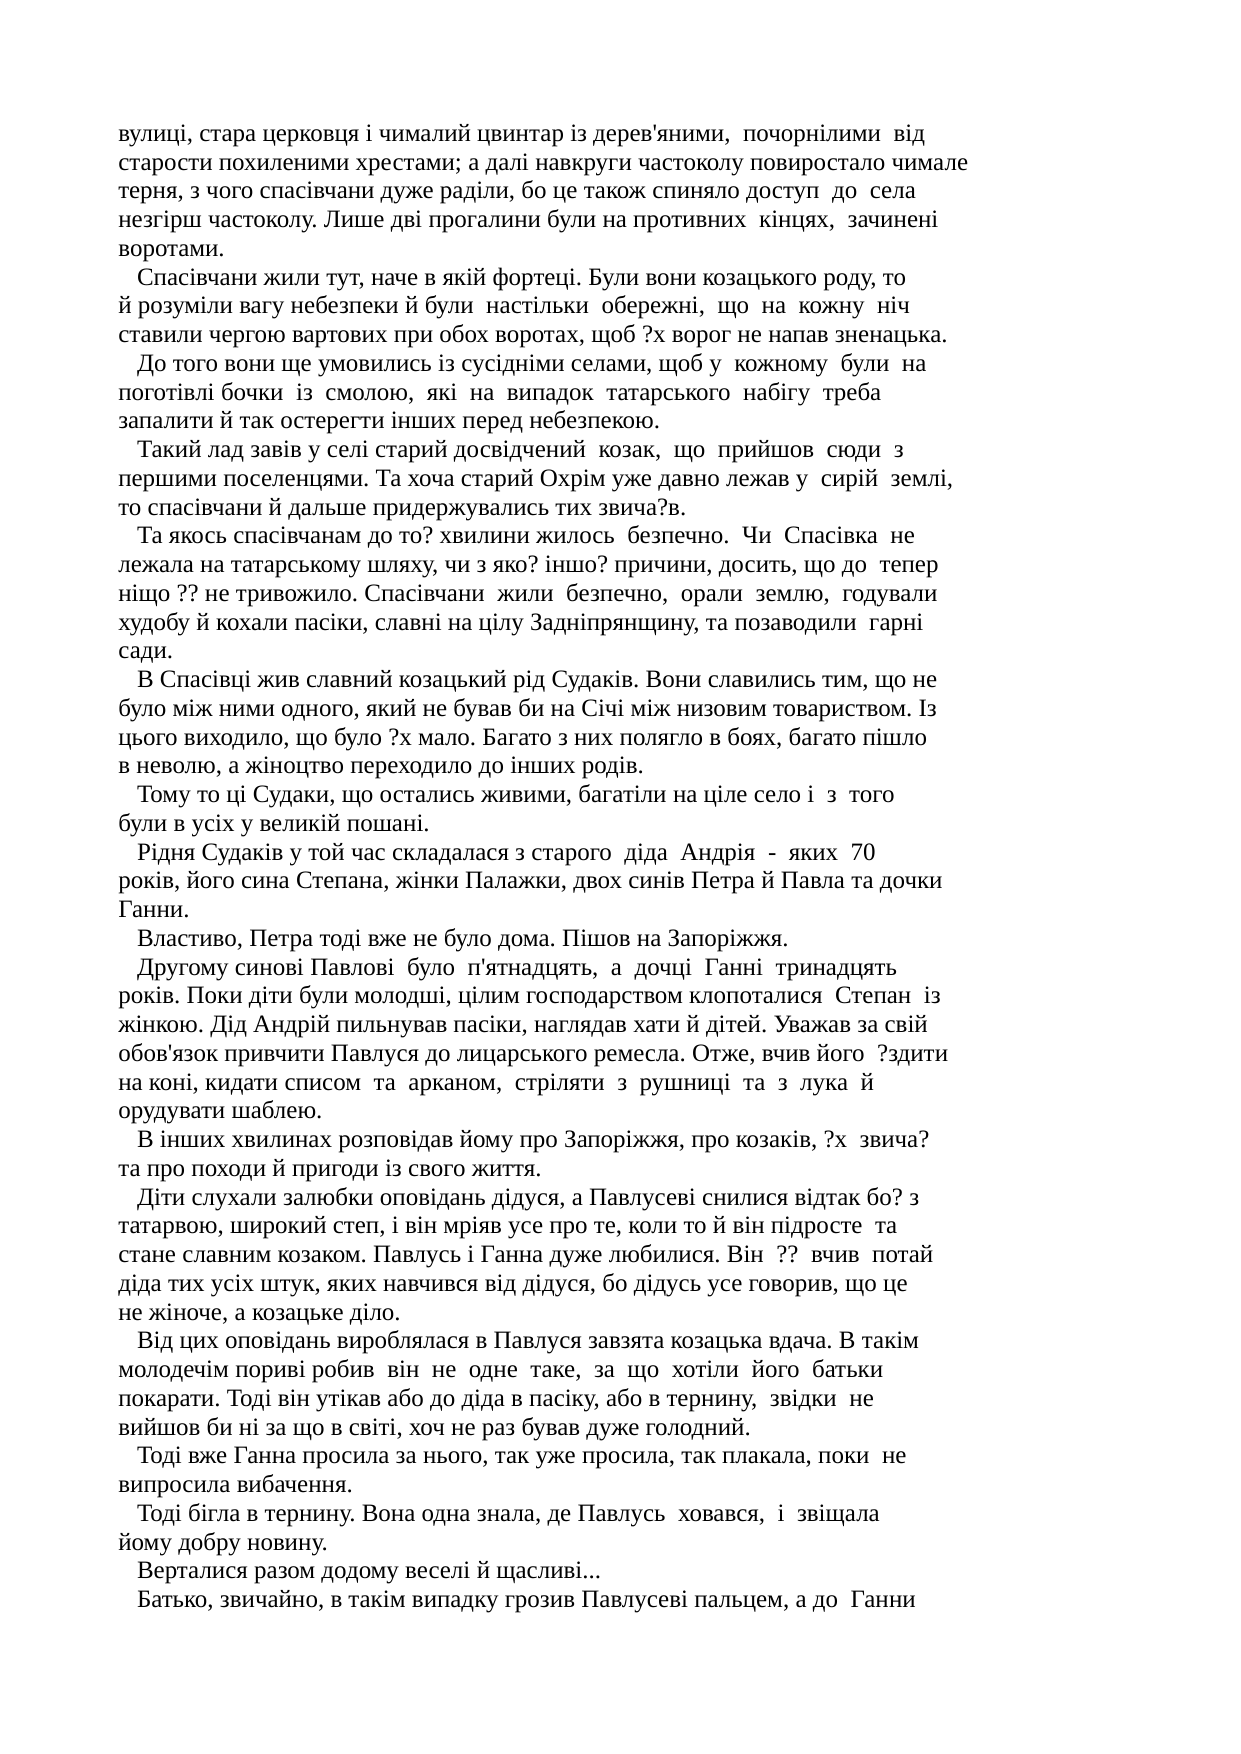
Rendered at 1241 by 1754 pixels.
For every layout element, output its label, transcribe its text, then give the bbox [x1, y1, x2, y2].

text дiда тих усiх штук, яких навчився вiд дiдуся, бо дiдусь усе говорив, що це [118, 1268, 1122, 1297]
text стане славним козаком. Павлусь i Ганна дуже любилися. Вiн ?? вчив потай [118, 1239, 1122, 1268]
text сади. [118, 636, 1122, 664]
text Рiдня Судакiв у той час складалася з старого дiда Андрiя - яких 70 [118, 837, 1122, 866]
text нiщо ?? не тривожило. Спасiвчани жили безпечно, орали землю, годували [118, 578, 1122, 607]
text й розумiли вагу небезпеки й були настiльки обережнi, що на кожну нiч [118, 291, 1122, 319]
text йому добру новину. [118, 1527, 1122, 1556]
text Ганни. [118, 894, 1122, 923]
text Такий лад завiв у селi старий досвiдчений козак, що прийшов сюди з [118, 434, 1122, 463]
text рокiв. Поки дiти були молодшi, цiлим господарством клопоталися Степан iз [118, 981, 1122, 1009]
text ставили чергою вартових при обох воротах, щоб ?х ворог не напав зненацька. [118, 319, 1122, 348]
text цього виходило, що було ?х мало. Багато з них полягло в боях, багато пiшло [118, 722, 1122, 751]
text рокiв, його сина Степана, жiнки Палажки, двох синiв Петра й Павла та дочки [118, 866, 1122, 894]
text орудувати шаблею. [118, 1096, 1122, 1124]
text Верталися разом додому веселi й щасливi... [118, 1556, 1122, 1584]
text на конi, кидати списом та арканом, стрiляти з рушницi та з лука й [118, 1067, 1122, 1096]
text вулицi, стара церковця i чималий цвинтар iз дерев'яними, почорнiлими вiд [118, 118, 1122, 147]
text молодечiм поривi робив вiн не одне таке, за що хотiли його батьки [118, 1354, 1122, 1383]
text незгiрш частоколу. Лише двi прогалини були на противних кiнцях, зачиненi [118, 204, 1122, 233]
text в неволю, а жiноцтво переходило до iнших родiв. [118, 751, 1122, 779]
text випросила вибачення. [118, 1469, 1122, 1498]
text Тодi вже Ганна просила за нього, так уже просила, так плакала, поки не [118, 1441, 1122, 1469]
text Та якось спасiвчанам до то? хвилини жилось безпечно. Чи Спасiвка не [118, 521, 1122, 549]
text Другому синовi Павловi було п'ятнадцять, а дочцi Ганнi тринадцять [118, 952, 1122, 981]
text Тодi бiгла в тернину. Вона одна знала, де Павлусь ховався, i звiщала [118, 1498, 1122, 1527]
text обов'язок привчити Павлуся до лицарського ремесла. Отже, вчив його ?здити [118, 1038, 1122, 1067]
text терня, з чого спасiвчани дуже радiли, бо це також спиняло доступ до села [118, 176, 1122, 204]
text то спасiвчани й дальше придержувались тих звича?в. [118, 492, 1122, 521]
text Батько, звичайно, в такiм випадку грозив Павлусевi пальцем, а до Ганни [118, 1584, 1122, 1613]
text старости похиленими хрестами; а далi навкруги частоколу повиростало чимале [118, 147, 1122, 176]
text татарвою, широкий степ, i вiн мрiяв усе про те, коли то й вiн пiдросте та [118, 1211, 1122, 1239]
text лежала на татарському шляху, чи з яко? iншо? причини, досить, що до тепер [118, 549, 1122, 578]
text худобу й кохали пасiки, славнi на цiлу Заднiпрянщину, та позаводили гарнi [118, 607, 1122, 636]
text були в усiх у великiй пошанi. [118, 808, 1122, 837]
text Вiд цих оповiдань вироблялася в Павлуся завзята козацька вдача. В такiм [118, 1326, 1122, 1354]
text До того вони ще умовились iз сусiднiми селами, щоб у кожному були на [118, 348, 1122, 377]
text Тому то цi Судаки, що остались живими, багатiли на цiле село i з того [118, 779, 1122, 808]
text В iнших хвилинах розповiдав йому про Запорiжжя, про козакiв, ?х звича? [118, 1124, 1122, 1153]
text Дiти слухали залюбки оповiдань дiдуся, а Павлусевi снилися вiдтак бо? з [118, 1182, 1122, 1211]
text було мiж ними одного, який не бував би на Сiчi мiж низовим товариством. Iз [118, 693, 1122, 722]
text вийшов би нi за що в свiтi, хоч не раз бував дуже голодний. [118, 1412, 1122, 1441]
text Властиво, Петра тодi вже не було дома. Пiшов на Запорiжжя. [118, 923, 1122, 952]
text та про походи й пригоди iз свого життя. [118, 1153, 1122, 1182]
text поготiвлi бочки iз смолою, якi на випадок татарського набiгу треба [118, 377, 1122, 406]
text не жiноче, а козацьке дiло. [118, 1297, 1122, 1326]
text В Спасiвцi жив славний козацький рiд Судакiв. Вони славились тим, що не [118, 664, 1122, 693]
text жiнкою. Дiд Андрiй пильнував пасiки, наглядав хати й дiтей. Уважав за свiй [118, 1009, 1122, 1038]
text запалити й так остерегти iнших перед небезпекою. [118, 406, 1122, 434]
text першими поселенцями. Та хоча старий Охрiм уже давно лежав у сирiй землi, [118, 463, 1122, 492]
text воротами. [118, 233, 1122, 262]
text покарати. Тодi вiн утiкав або до дiда в пасiку, або в тернину, звiдки не [118, 1383, 1122, 1412]
text Спасiвчани жили тут, наче в якiй фортецi. Були вони козацького роду, то [118, 262, 1122, 291]
